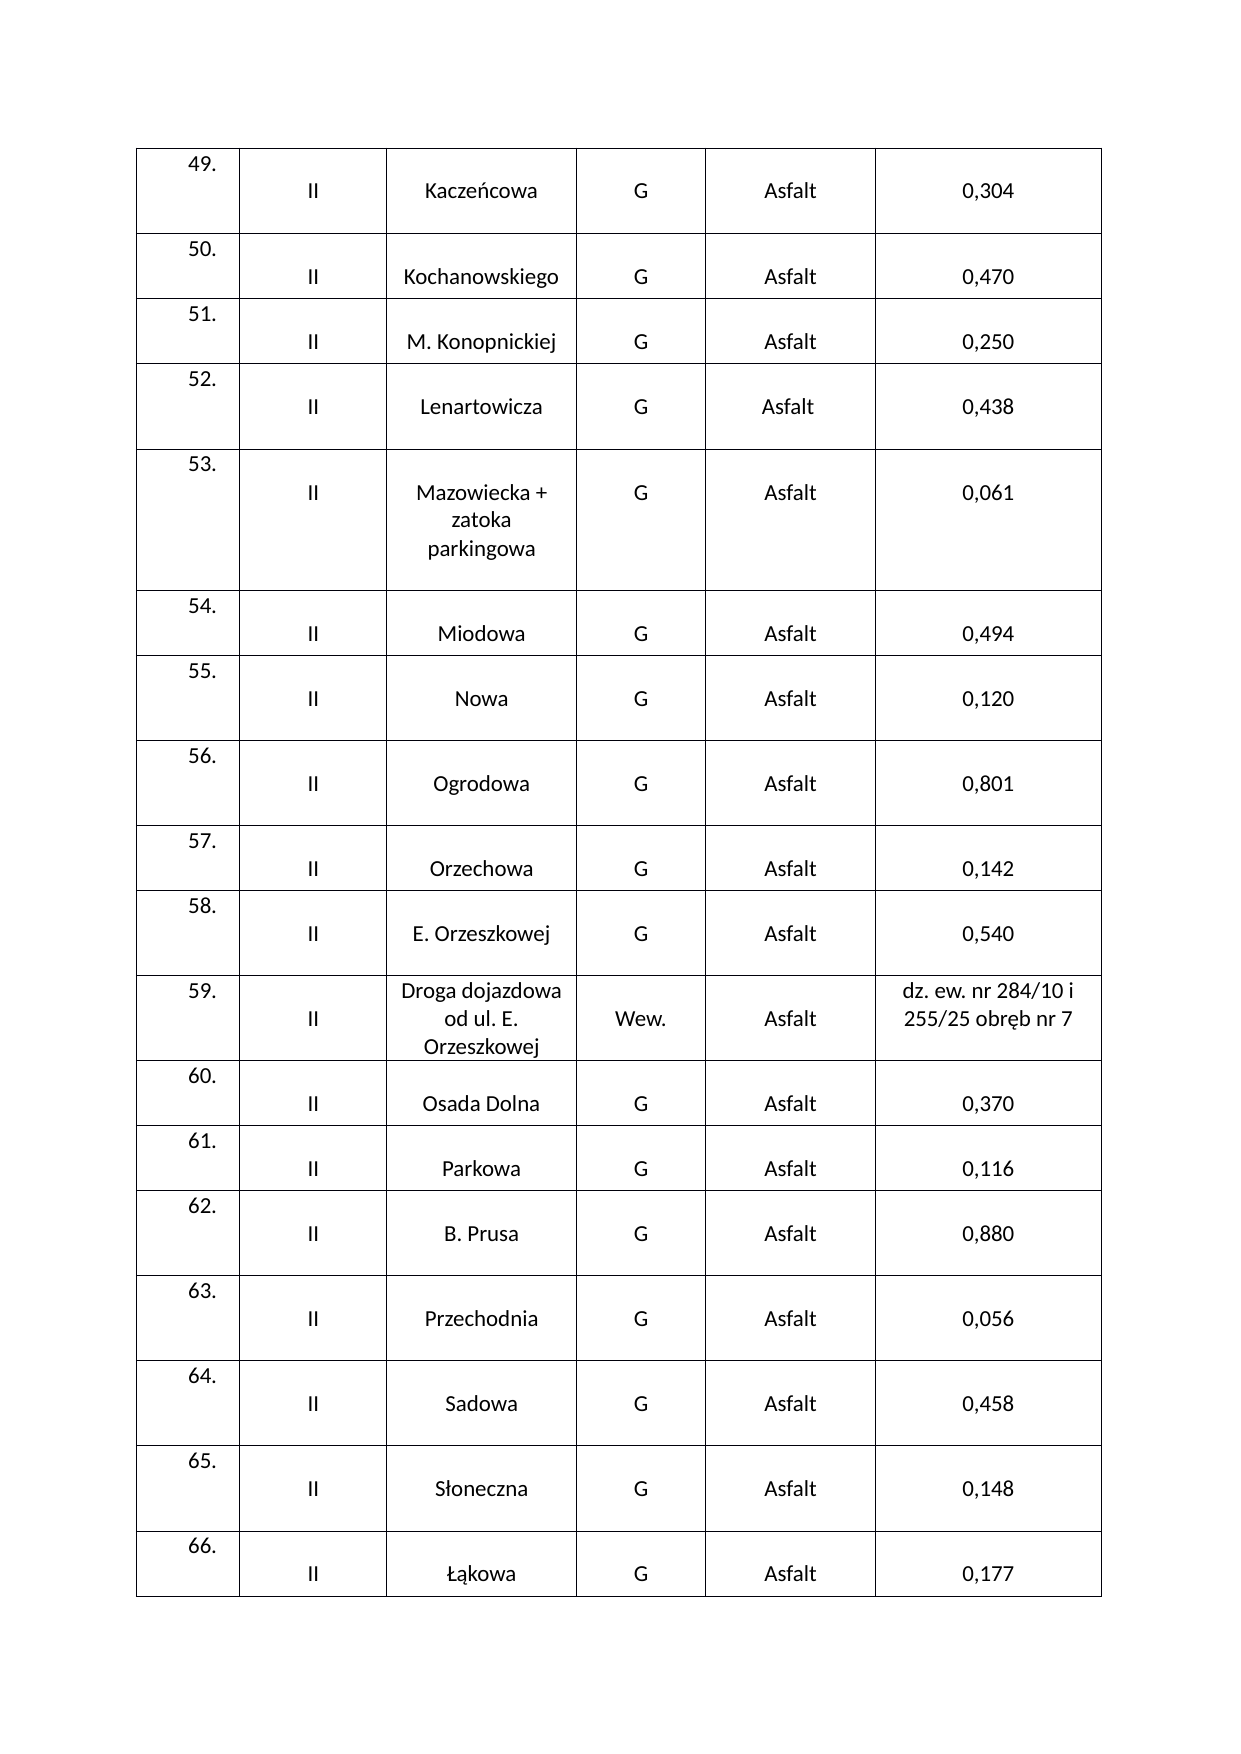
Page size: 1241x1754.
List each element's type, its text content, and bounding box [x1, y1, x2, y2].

table_cell 0,880 [876, 1191, 1101, 1275]
table_cell 0,116 [876, 1126, 1101, 1190]
table_cell II [240, 149, 386, 233]
table_cell Asfalt [706, 1126, 875, 1190]
table_cell 0,438 [876, 364, 1101, 448]
table_cell Asfalt [706, 741, 875, 825]
table_cell G [577, 741, 705, 825]
table_cell Asfalt [706, 1191, 875, 1275]
table_cell G [577, 656, 705, 740]
table_cell II [240, 591, 386, 655]
table_cell Kaczeńcowa [387, 149, 576, 233]
table_cell Orzechowa [387, 826, 576, 890]
table_cell [137, 976, 239, 1060]
table_cell Słoneczna [387, 1446, 576, 1531]
table_cell II [240, 1061, 386, 1125]
table_cell [137, 364, 239, 448]
table_cell G [577, 299, 705, 363]
table_cell [137, 234, 239, 298]
table_cell [137, 591, 239, 655]
table_cell [137, 656, 239, 740]
table_cell [137, 741, 239, 825]
table_cell Asfalt [706, 1276, 875, 1360]
table_cell Asfalt [706, 234, 875, 298]
table_cell [137, 299, 239, 363]
table_cell II [240, 1446, 386, 1531]
table_cell [137, 450, 239, 590]
table_cell Droga dojazdowa od ul. E. Orzeszkowej [387, 976, 576, 1060]
table_cell II [240, 826, 386, 890]
table_cell Asfalt [706, 891, 875, 975]
table_cell Asfalt [706, 364, 875, 448]
table_cell II [240, 741, 386, 825]
table_cell Przechodnia [387, 1276, 576, 1360]
table_cell G [577, 149, 705, 233]
table_cell G [577, 891, 705, 975]
table_cell Lenartowicza [387, 364, 576, 448]
table_cell B. Prusa [387, 1191, 576, 1275]
table_cell Wew. [577, 976, 705, 1060]
table_cell [137, 891, 239, 975]
table_cell II [240, 1532, 386, 1596]
table_cell 0,177 [876, 1532, 1101, 1596]
table_cell II [240, 364, 386, 448]
table_cell E. Orzeszkowej [387, 891, 576, 975]
table_cell 0,120 [876, 656, 1101, 740]
table_cell 0,304 [876, 149, 1101, 233]
table_cell Miodowa [387, 591, 576, 655]
table_cell 0,142 [876, 826, 1101, 890]
table_cell Asfalt [706, 826, 875, 890]
table_cell 0,494 [876, 591, 1101, 655]
table_cell 0,801 [876, 741, 1101, 825]
table_cell Nowa [387, 656, 576, 740]
table_cell Parkowa [387, 1126, 576, 1190]
table_cell dz. ew. nr 284/10 i 255/25 obręb nr 7 [876, 976, 1101, 1060]
table_cell G [577, 1126, 705, 1190]
table_cell [137, 1361, 239, 1445]
table_cell G [577, 450, 705, 590]
table_cell [137, 1126, 239, 1190]
table_cell Asfalt [706, 149, 875, 233]
table_cell II [240, 656, 386, 740]
table_cell Kochanowskiego [387, 234, 576, 298]
table_cell [137, 1191, 239, 1275]
table_cell II [240, 891, 386, 975]
table_cell G [577, 826, 705, 890]
table_cell II [240, 299, 386, 363]
table_cell [137, 1276, 239, 1360]
table_cell Sadowa [387, 1361, 576, 1445]
table_cell Asfalt [706, 1532, 875, 1596]
table_cell II [240, 1276, 386, 1360]
table_cell M. Konopnickiej [387, 299, 576, 363]
table_cell 0,540 [876, 891, 1101, 975]
table_cell G [577, 1061, 705, 1125]
table_cell Mazowiecka + zatoka parkingowa [387, 450, 576, 590]
table_cell II [240, 1191, 386, 1275]
table_cell G [577, 1191, 705, 1275]
table_cell [137, 1446, 239, 1531]
table_cell Asfalt [706, 450, 875, 590]
table_cell Ogrodowa [387, 741, 576, 825]
table_cell G [577, 1532, 705, 1596]
table_cell Asfalt [706, 591, 875, 655]
table_cell 0,061 [876, 450, 1101, 590]
table_cell II [240, 450, 386, 590]
table_cell Asfalt [706, 1061, 875, 1125]
table_cell [137, 149, 239, 233]
table_cell Asfalt [706, 1446, 875, 1531]
table_cell Łąkowa [387, 1532, 576, 1596]
table_cell Asfalt [706, 1361, 875, 1445]
table_cell 0,148 [876, 1446, 1101, 1531]
table_cell [137, 1061, 239, 1125]
table_cell II [240, 976, 386, 1060]
table_cell [137, 1532, 239, 1596]
table_cell 0,370 [876, 1061, 1101, 1125]
table_cell G [577, 364, 705, 448]
table_cell G [577, 591, 705, 655]
table_cell 0,470 [876, 234, 1101, 298]
table_cell II [240, 234, 386, 298]
table_cell Asfalt [706, 656, 875, 740]
table_cell Asfalt [706, 976, 875, 1060]
table_cell Osada Dolna [387, 1061, 576, 1125]
table_cell G [577, 1361, 705, 1445]
table_cell 0,458 [876, 1361, 1101, 1445]
table_cell G [577, 1446, 705, 1531]
table_cell II [240, 1361, 386, 1445]
table_cell G [577, 234, 705, 298]
table_cell G [577, 1276, 705, 1360]
table_cell II [240, 1126, 386, 1190]
table_cell [137, 826, 239, 890]
table_cell 0,250 [876, 299, 1101, 363]
table_cell 0,056 [876, 1276, 1101, 1360]
table_cell Asfalt [706, 299, 875, 363]
